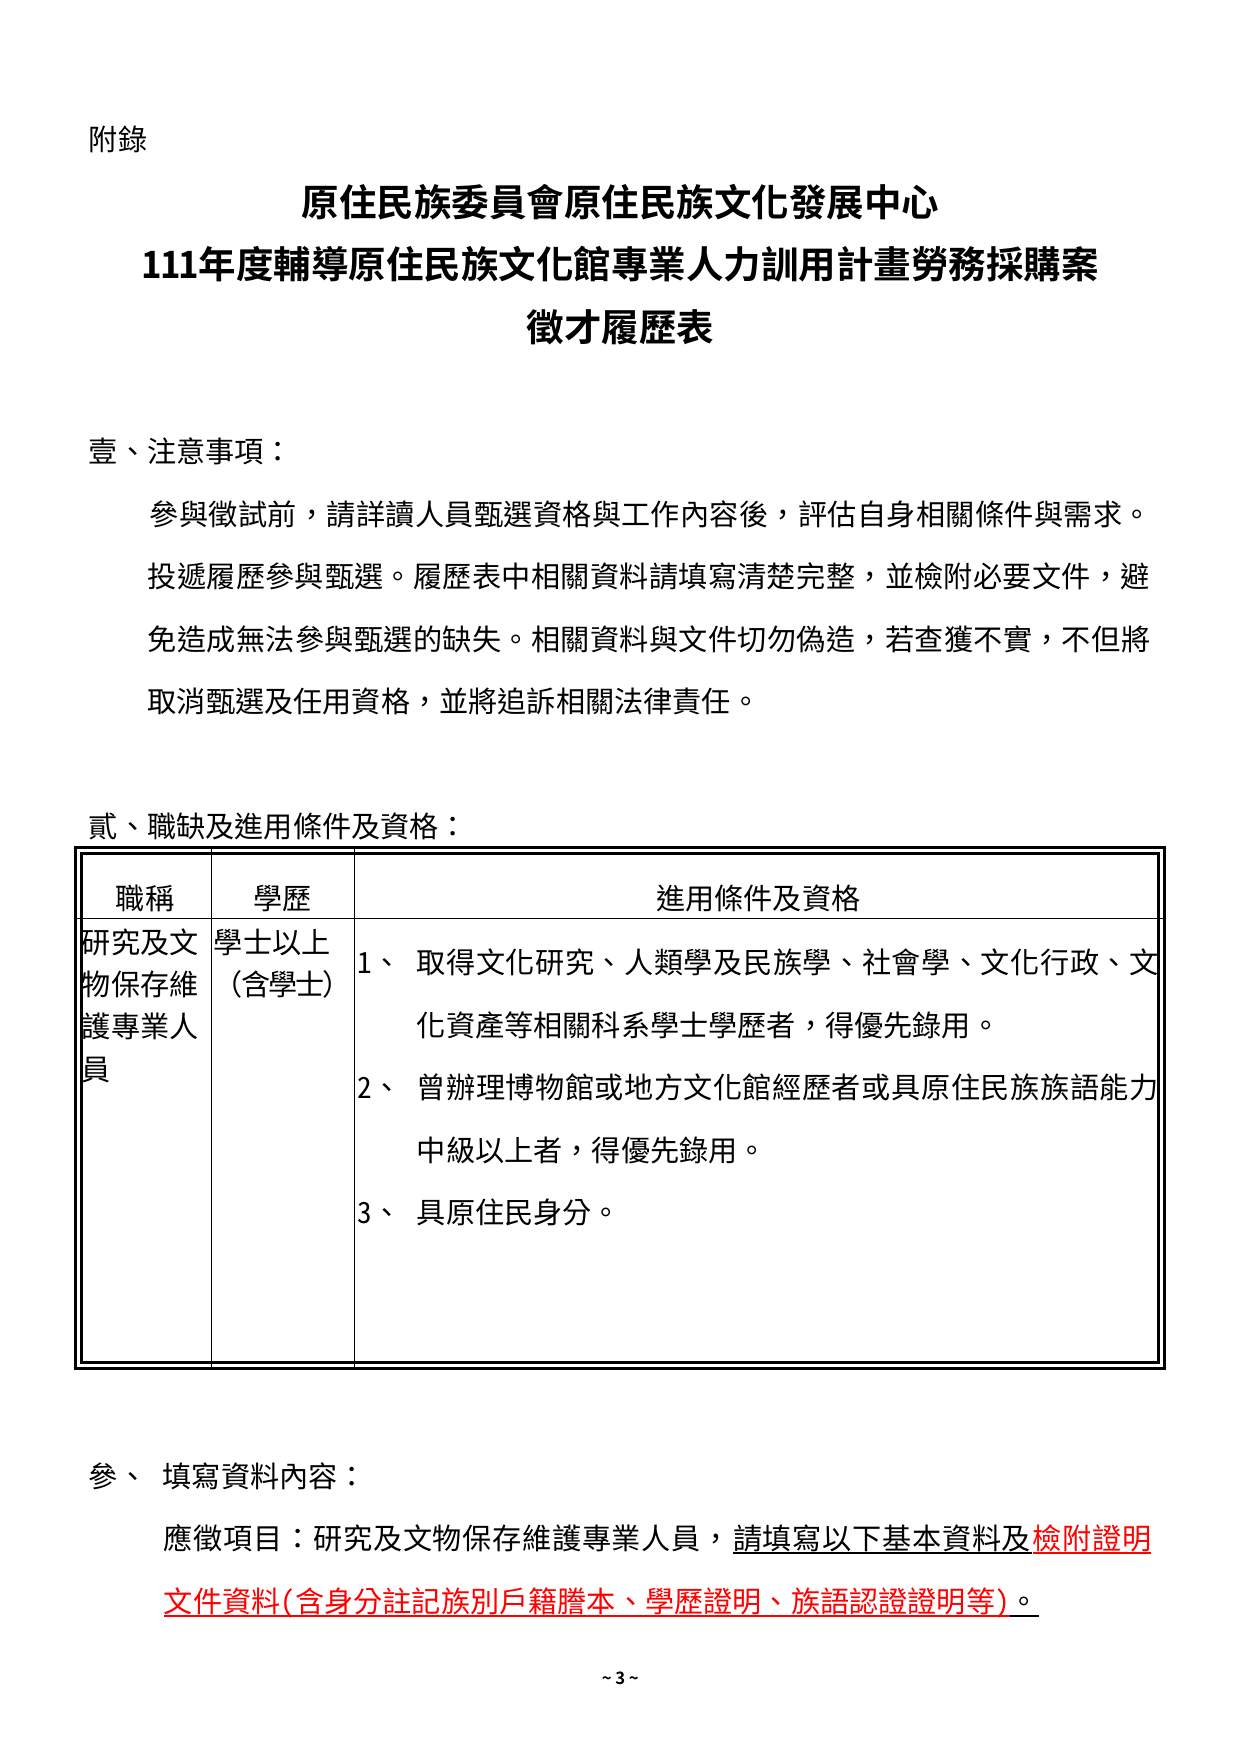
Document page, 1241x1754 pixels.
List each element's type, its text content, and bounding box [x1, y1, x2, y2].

text 附錄 [89, 96, 1152, 158]
text 應徵項目：研究及文物保存維護專業人員，請填寫以下基本資料及檢附證明文件資料(含身分註記族別戶籍謄本、學歷證明、族語認證證明等)。 [164, 1495, 1152, 1620]
text 參與徵試前，請詳讀人員甄選資格與工作內容後，評估自身相關條件與需求。投遞履歷參與甄選。履歷表中相關資料請填寫清楚完整，並檢附必要文件，避免造成無法參與甄選的缺失。相關資料與文件切勿偽造，若查獲不實，不但將取消甄選及任用資格，並將追訴相關法律責任。 [147, 471, 1152, 721]
table_header 進用條件及資格 [355, 849, 1162, 918]
text 壹、注意事項： [89, 408, 1152, 471]
table_cell 學士以上（含學士） [212, 919, 354, 1361]
text 111年度輔導原住民族文化館專業人力訓用計畫勞務採購案 [89, 221, 1152, 283]
table_cell 研究及文物保存維護專業人員 [83, 919, 211, 1361]
list 填寫資料內容： [89, 1433, 1152, 1495]
table_header 學歷 [212, 855, 354, 918]
text 原住民族委員會原住民族文化發展中心 [89, 158, 1152, 221]
text 貳、職缺及進用條件及資格： [89, 783, 1152, 846]
table_header 職稱 [79, 849, 211, 918]
text 徵才履歷表 [89, 283, 1152, 346]
table_cell 取得文化研究、人類學及民族學、社會學、文化行政、文化資產等相關科系學士學歷者，得優先錄用。 曾辦理博物館或地方文化館經歷者或具原住民族族語能力中級以上者，得優先錄用。 具原住民身分。 [355, 919, 1157, 1361]
